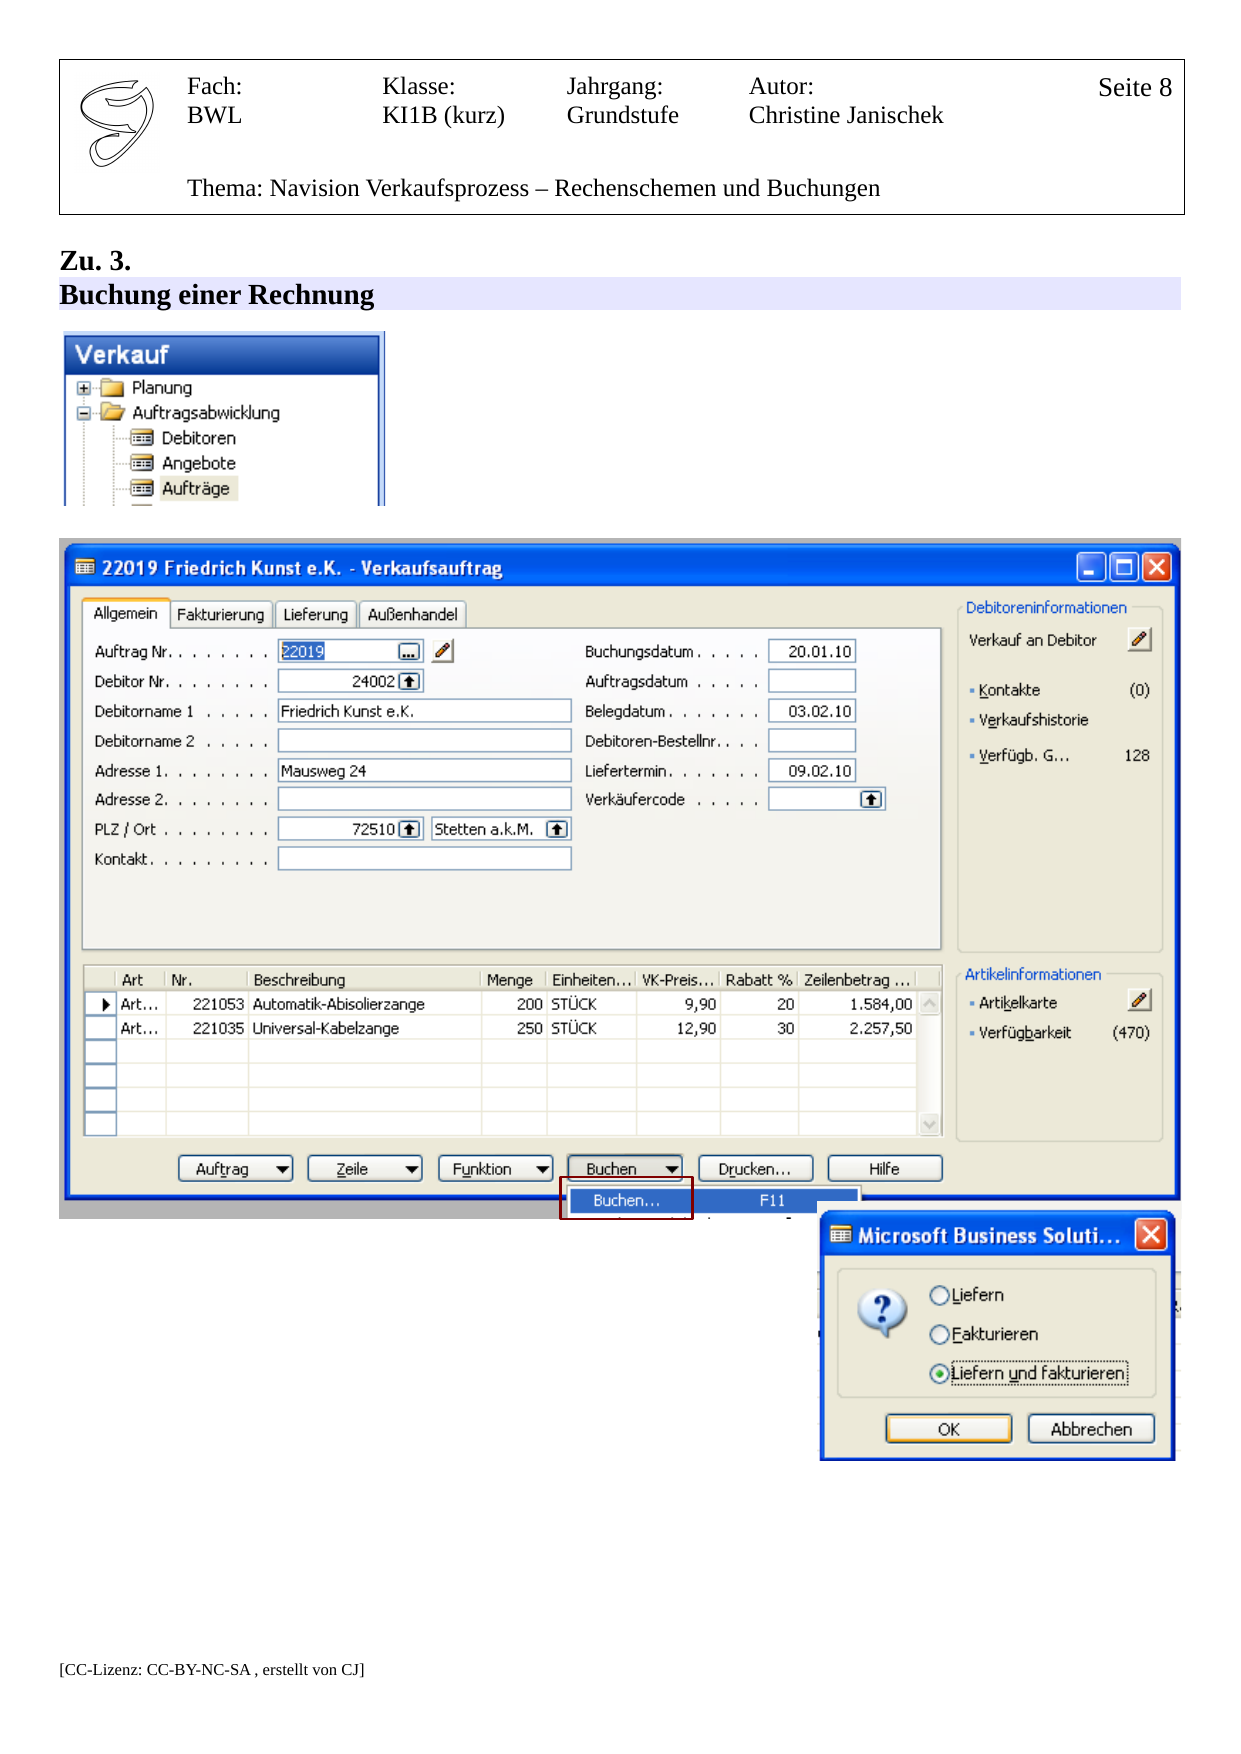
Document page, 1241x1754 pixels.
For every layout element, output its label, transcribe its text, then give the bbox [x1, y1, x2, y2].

picture [562, 1178, 691, 1218]
text Buchung einer Rechnung [59, 277, 1181, 310]
picture [74, 72, 160, 173]
text Zu. 3. [59, 243, 1181, 277]
picture [63, 331, 386, 506]
picture [59, 538, 1182, 1461]
